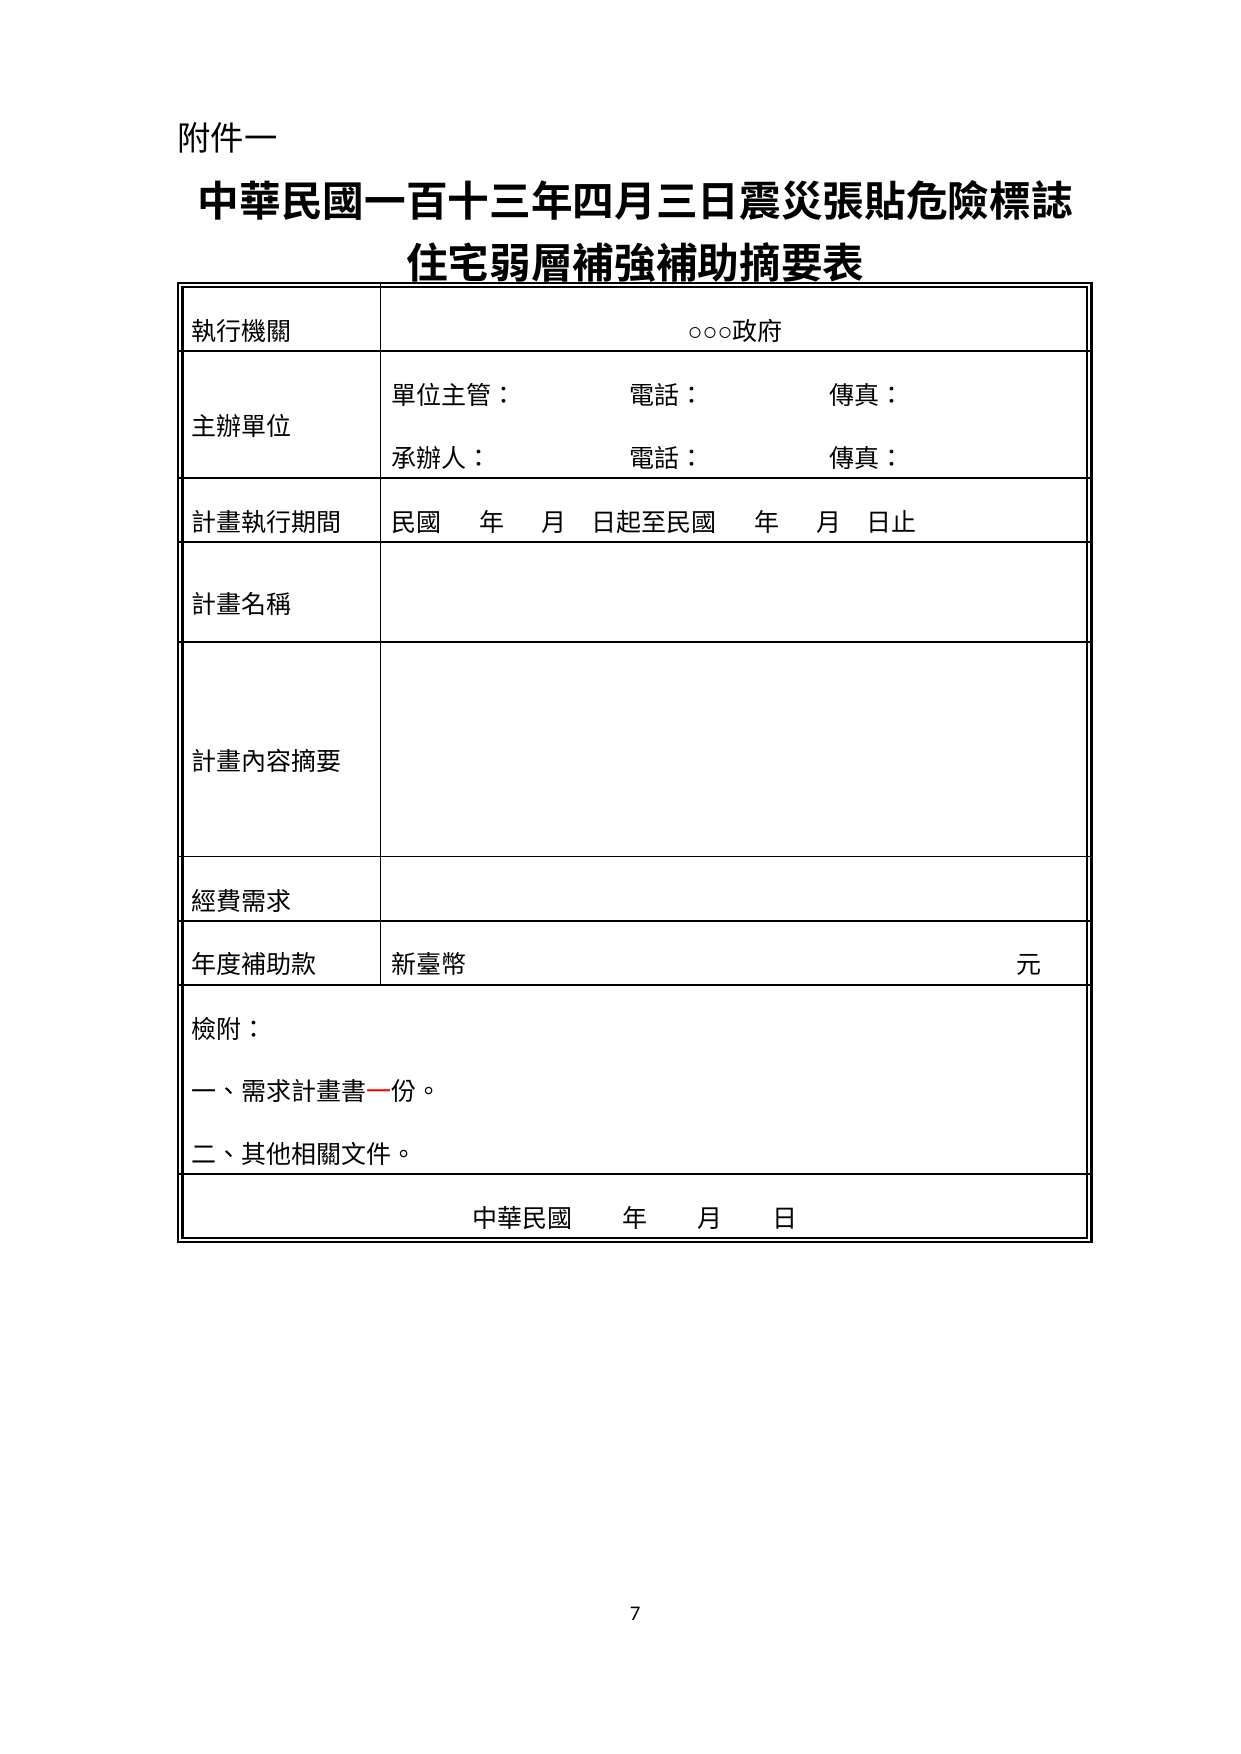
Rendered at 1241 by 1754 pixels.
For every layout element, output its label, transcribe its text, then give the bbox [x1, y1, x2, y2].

text 附件一 [177, 94, 1092, 157]
table_cell 檢附： 一、需求計畫書一份。 二、其他相關文件。 [184, 986, 1086, 1173]
table_header 執行機關 [184, 288, 380, 350]
table_cell 新臺幣 元 [381, 922, 1086, 984]
table_cell [381, 857, 1086, 920]
table_cell 計畫名稱 [184, 543, 380, 641]
table_cell [381, 543, 1086, 641]
table_header ○○○政府 [381, 288, 1086, 350]
table_cell 計畫執行期間 [184, 479, 380, 541]
table_cell 計畫內容摘要 [184, 643, 380, 856]
text 中華民國一百十三年四月三日震災張貼危險標誌住宅弱層補強補助摘要表 [177, 157, 1092, 282]
table_cell 經費需求 [184, 857, 380, 920]
table_cell 主辦單位 [184, 352, 380, 477]
table_cell [381, 643, 1086, 856]
table_cell 民國 年 月 日起至民國 年 月 日止 [381, 479, 1086, 541]
table_cell 年度補助款 [184, 922, 380, 984]
table_cell 單位主管： 電話： 傳真： 承辦人： 電話： 傳真： [381, 352, 1086, 477]
table_cell 中華民國 年 月 日 [184, 1175, 1086, 1237]
